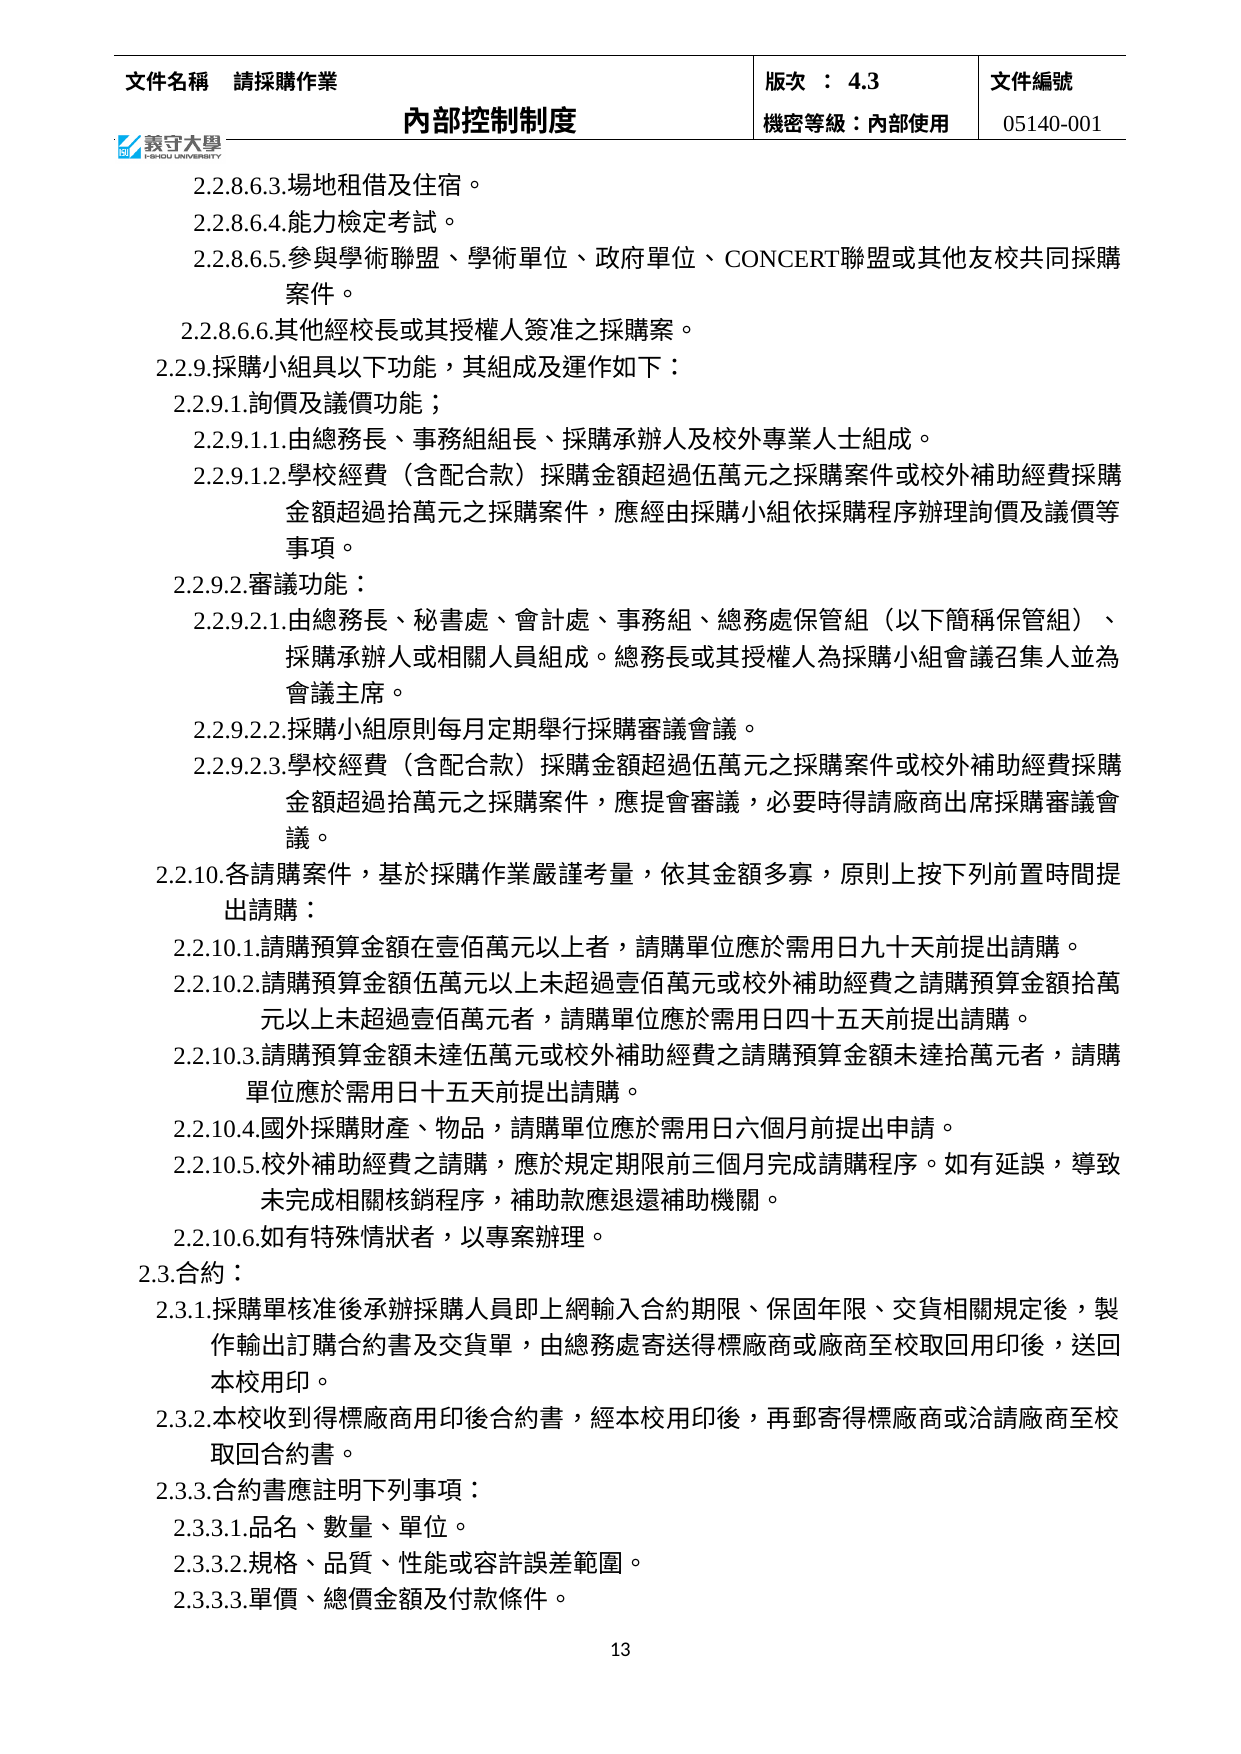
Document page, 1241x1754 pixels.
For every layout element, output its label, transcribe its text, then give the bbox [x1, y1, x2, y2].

text 2.2.9.採購小組具以下功能，其組成及運作如下： [156, 347, 1122, 383]
text 2.3.2.本校收到得標廠商用印後合約書，經本校用印後，再郵寄得標廠商或洽請廠商至校取回合約書。 [156, 1398, 1122, 1471]
text 2.3.3.3.單價、總價金額及付款條件。 [173, 1579, 1122, 1616]
text 2.2.10.1.請購預算金額在壹佰萬元以上者，請購單位應於需用日九十天前提出請購。 [173, 927, 1122, 963]
text 2.2.10.4.國外採購財產、物品，請購單位應於需用日六個月前提出申請。 [173, 1108, 1122, 1144]
text 2.2.8.6.4.能力檢定考試。 [193, 202, 1122, 238]
text 2.2.9.2.3.學校經費（含配合款）採購金額超過伍萬元之採購案件或校外補助經費採購金額超過拾萬元之採購案件，應提會審議，必要時得請廠商出席採購審議會議。 [193, 746, 1122, 854]
text 2.3.1.採購單核准後承辦採購人員即上網輸入合約期限、保固年限、交貨相關規定後，製作輸出訂購合約書及交貨單，由總務處寄送得標廠商或廠商至校取回用印後，送回本校用印。 [156, 1289, 1122, 1398]
text 2.2.9.2.審議功能： [173, 564, 1122, 601]
text 2.2.10.5.校外補助經費之請購，應於規定期限前三個月完成請購程序。如有延誤，導致未完成相關核銷程序，補助款應退還補助機關。 [173, 1144, 1122, 1217]
text 2.2.9.1.詢價及議價功能； [173, 383, 1122, 419]
text 2.2.9.1.2.學校經費（含配合款）採購金額超過伍萬元之採購案件或校外補助經費採購金額超過拾萬元之採購案件，應經由採購小組依採購程序辦理詢價及議價等事項。 [193, 456, 1122, 564]
text 2.2.8.6.6.其他經校長或其授權人簽准之採購案。 [181, 311, 1122, 347]
text 2.3.合約： [138, 1253, 1122, 1289]
text 2.2.8.6.3.場地租借及住宿。 [193, 166, 1122, 202]
text 2.2.8.6.5.參與學術聯盟、學術單位、政府單位、CONCERT聯盟或其他友校共同採購案件。 [193, 238, 1122, 311]
text 2.2.10.3.請購預算金額未達伍萬元或校外補助經費之請購預算金額未達拾萬元者，請購單位應於需用日十五天前提出請購。 [173, 1036, 1122, 1108]
text 2.2.10.2.請購預算金額伍萬元以上未超過壹佰萬元或校外補助經費之請購預算金額拾萬元以上未超過壹佰萬元者，請購單位應於需用日四十五天前提出請購。 [173, 963, 1122, 1036]
text 2.3.3.2.規格、品質、性能或容許誤差範圍。 [173, 1543, 1122, 1579]
text 2.2.9.1.1.由總務長、事務組組長、採購承辦人及校外專業人士組成。 [193, 419, 1122, 456]
text 2.2.10.6.如有特殊情狀者，以專案辦理。 [173, 1217, 1122, 1253]
text 2.2.10.各請購案件，基於採購作業嚴謹考量，依其金額多寡，原則上按下列前置時間提出請購： [156, 854, 1122, 927]
text 2.3.3.合約書應註明下列事項： [156, 1471, 1122, 1507]
text 2.3.3.1.品名、數量、單位。 [173, 1507, 1122, 1543]
text 2.2.9.2.2.採購小組原則每月定期舉行採購審議會議。 [193, 709, 1122, 746]
text 2.2.9.2.1.由總務長、秘書處、會計處、事務組、總務處保管組（以下簡稱保管組）、採購承辦人或相關人員組成。總務長或其授權人為採購小組會議召集人並為會議主席。 [193, 601, 1122, 709]
